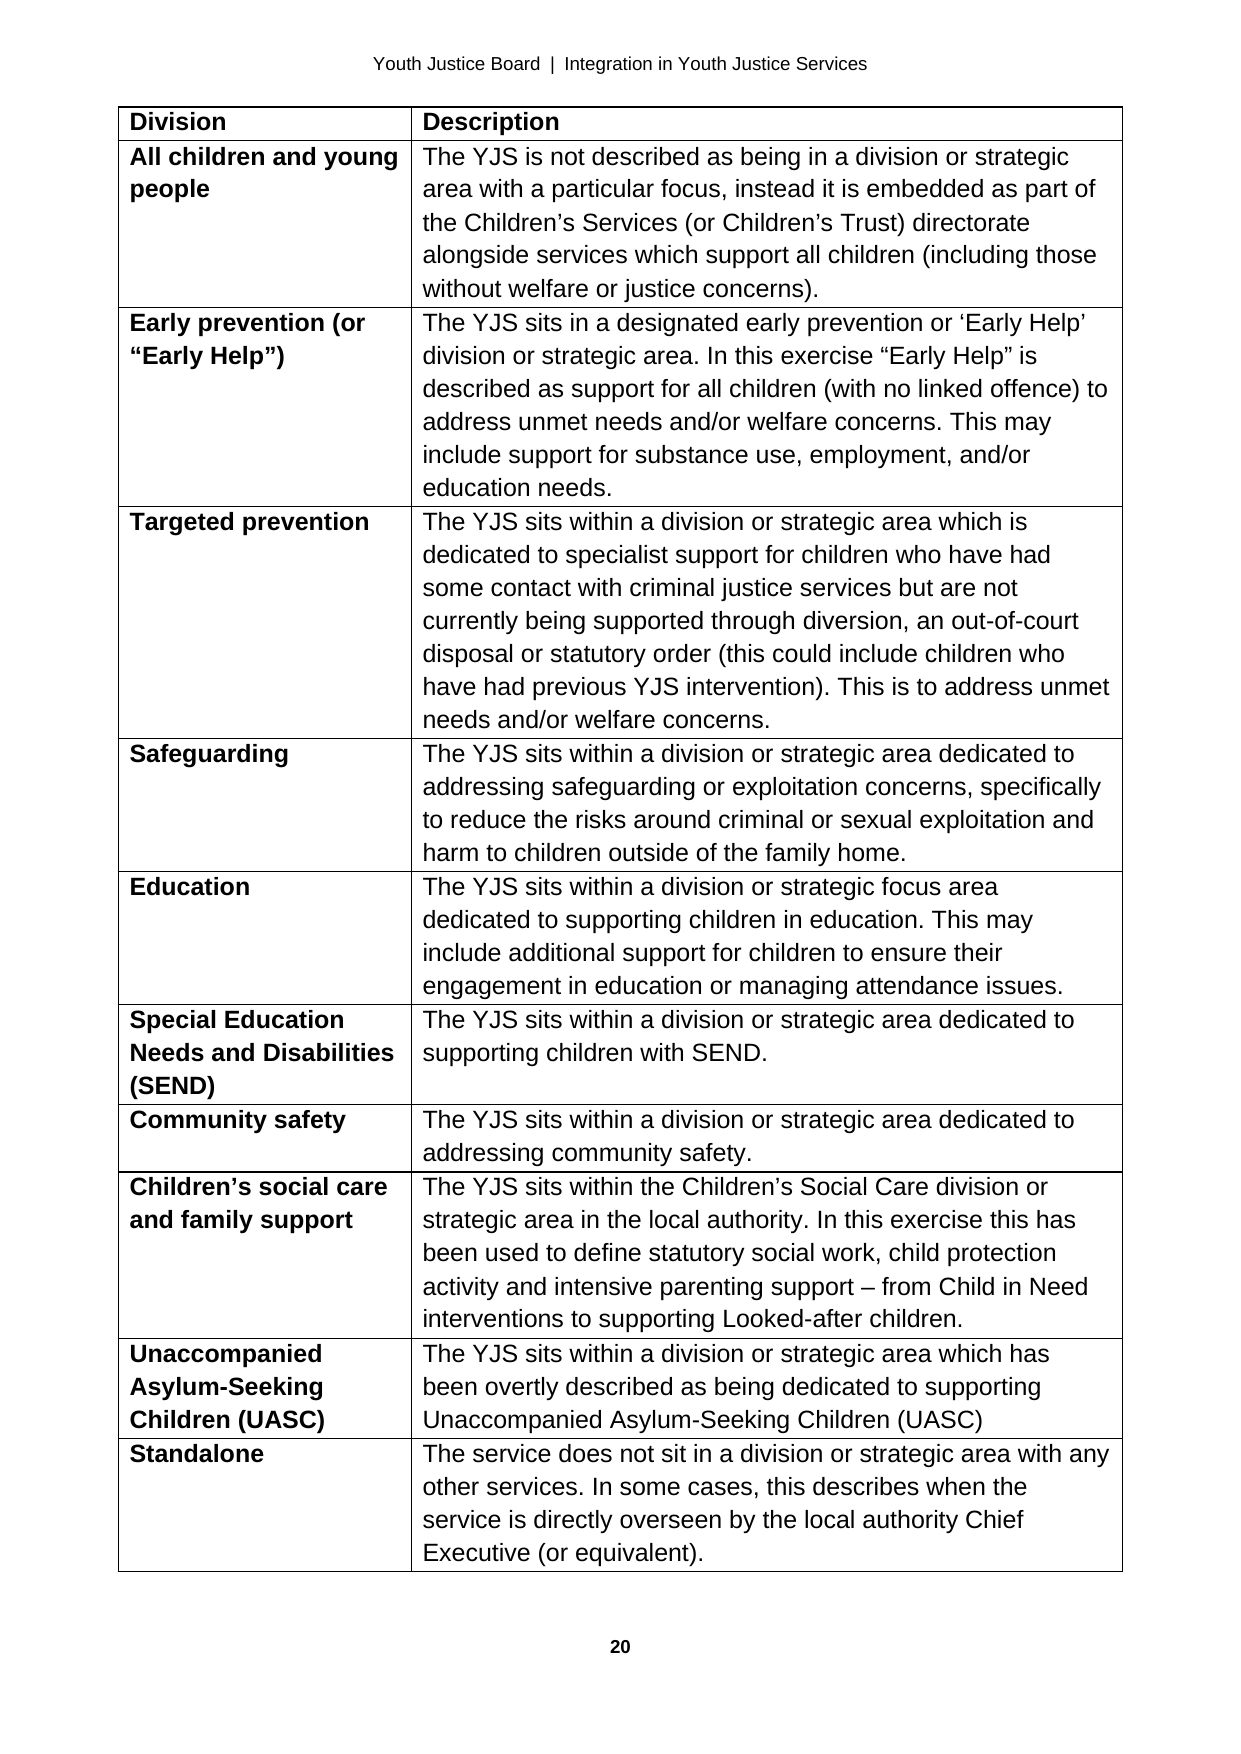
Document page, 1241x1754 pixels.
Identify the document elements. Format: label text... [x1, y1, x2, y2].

table_cell The YJS sits within a division or strategic area which is dedicated to specialist support for children who have had some contact with criminal justice services but are not currently being supported through diversion, an out-of-court disposal or statutory order (this could include children who have had previous YJS intervention). This is to address unmet needs and/or welfare concerns. [412, 507, 1122, 738]
table_cell Special Education Needs and Disabilities (SEND) [119, 1005, 411, 1104]
table_cell The YJS is not described as being in a division or strategic area with a particular focus, instead it is embedded as part of the Children’s Services (or Children’s Trust) directorate alongside services which support all children (including those without welfare or justice concerns). [412, 141, 1122, 307]
table_cell The service does not sit in a division or strategic area with any other services. In some cases, this describes when the service is directly overseen by the local authority Chief Executive (or equivalent). [412, 1439, 1122, 1571]
table_cell The YJS sits within the Children’s Social Care division or strategic area in the local authority. In this exercise this has been used to define statutory social work, child protection activity and intensive parenting support – from Child in Need interventions to supporting Looked-after children. [412, 1173, 1122, 1337]
table_cell All children and young people [119, 141, 411, 307]
table_header Division [119, 108, 411, 140]
table_cell The YJS sits within a division or strategic focus area dedicated to supporting children in education. This may include additional support for children to ensure their engagement in education or managing attendance issues. [412, 872, 1122, 1004]
table_cell Unaccompanied Asylum-Seeking Children (UASC) [119, 1339, 411, 1438]
table_cell The YJS sits within a division or strategic area dedicated to supporting children with SEND. [412, 1005, 1122, 1104]
table_cell Education [119, 872, 411, 1004]
table_cell The YJS sits within a division or strategic area which has been overtly described as being dedicated to supporting Unaccompanied Asylum-Seeking Children (UASC) [412, 1339, 1122, 1438]
table_cell The YJS sits within a division or strategic area dedicated to addressing community safety. [412, 1105, 1122, 1171]
table_cell Safeguarding [119, 739, 411, 871]
table_cell Standalone [119, 1439, 411, 1571]
table_header Description [412, 108, 1122, 140]
table_cell Targeted prevention [119, 507, 411, 738]
table_cell The YJS sits in a designated early prevention or ‘Early Help’ division or strategic area. In this exercise “Early Help” is described as support for all children (with no linked offence) to address unmet needs and/or welfare concerns. This may include support for substance use, employment, and/or education needs. [412, 308, 1122, 506]
table_cell Community safety [119, 1105, 411, 1171]
table_cell Early prevention (or “Early Help”) [119, 308, 411, 506]
table_cell The YJS sits within a division or strategic area dedicated to addressing safeguarding or exploitation concerns, specifically to reduce the risks around criminal or sexual exploitation and harm to children outside of the family home. [412, 739, 1122, 871]
table_cell Children’s social care and family support [119, 1173, 411, 1337]
